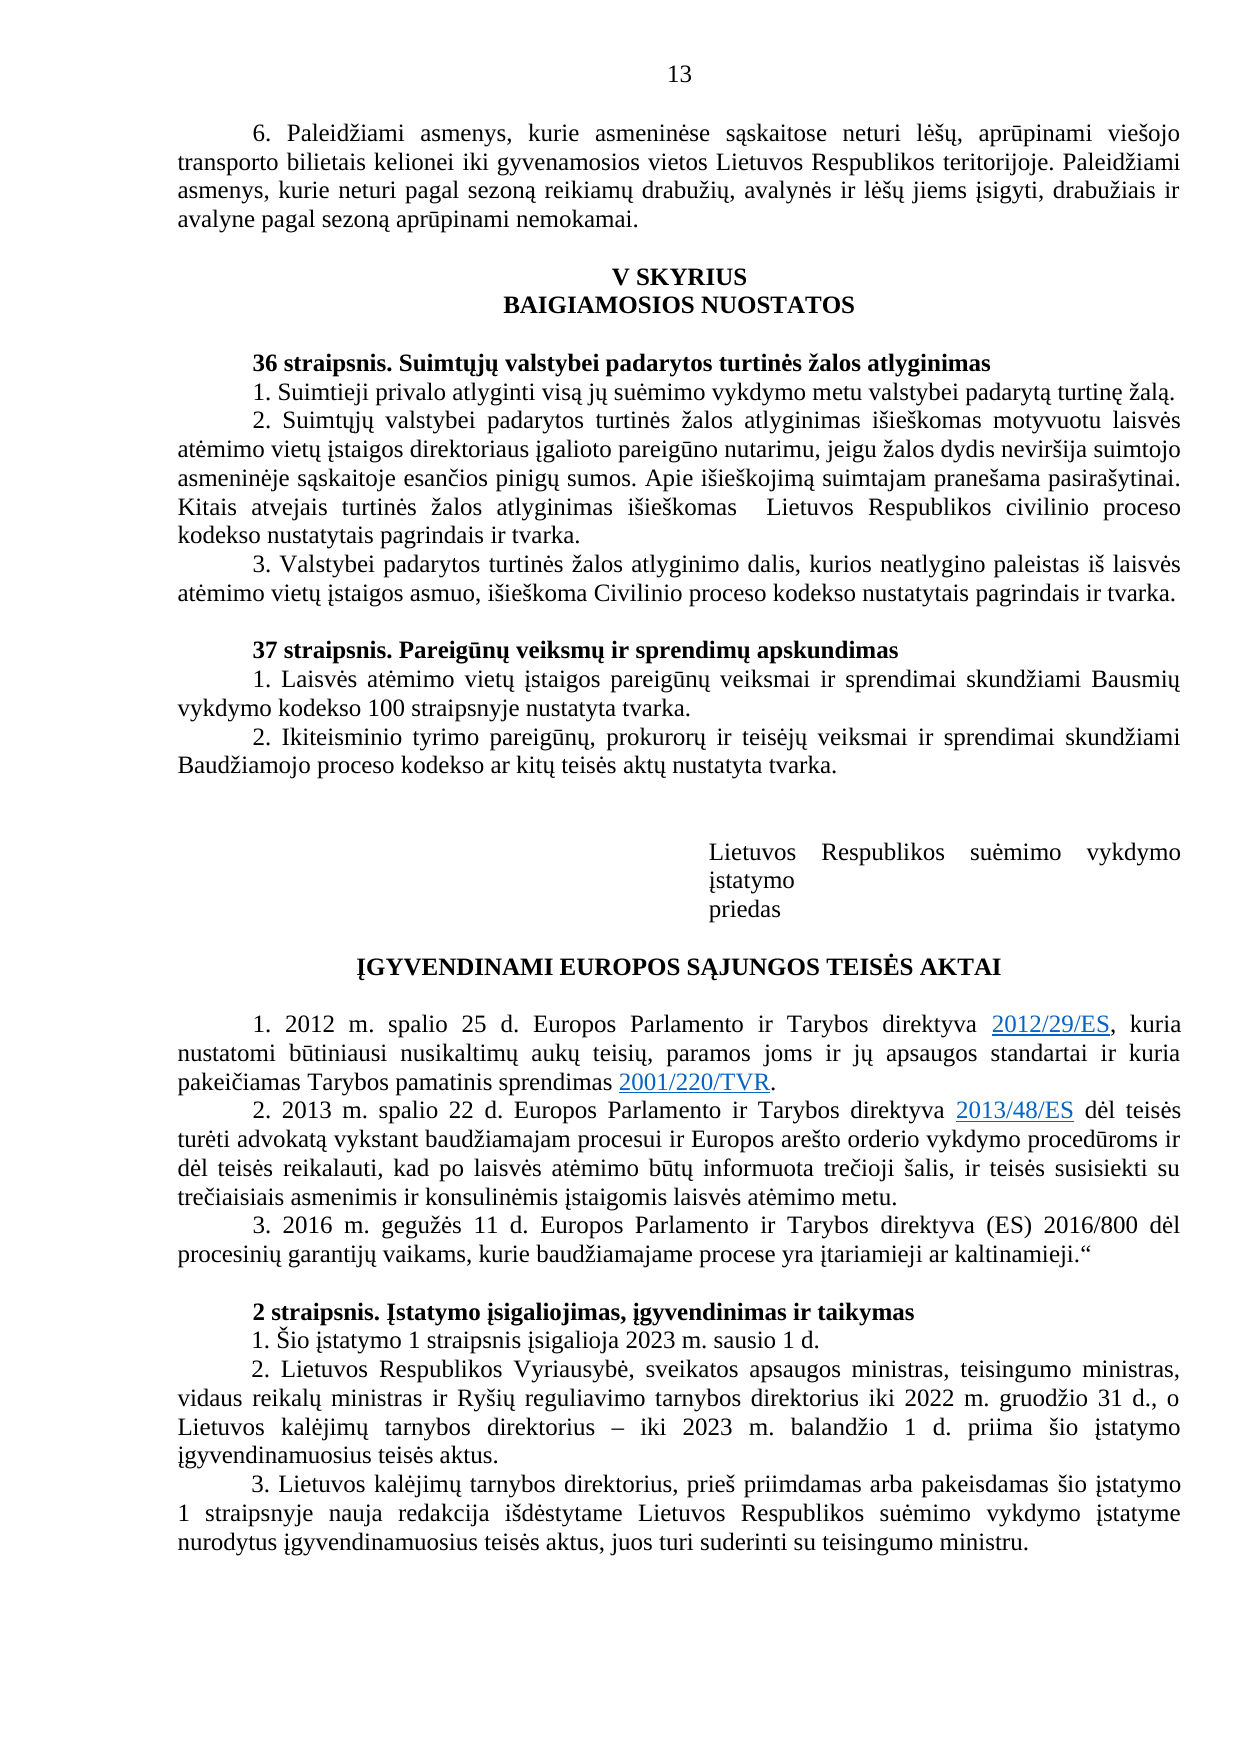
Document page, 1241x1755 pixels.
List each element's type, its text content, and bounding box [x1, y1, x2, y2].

text 6. Paleidžiami asmenys, kurie asmeninėse sąskaitose neturi lėšų, aprūpinami viešojo transporto bilietais kelionei iki gyvenamosios vietos Lietuvos Respublikos teritorijoje. Paleidžiami asmenys, kurie neturi pagal sezoną reikiamų drabužių, avalynės ir lėšų jiems įsigyti, drabužiais ir avalyne pagal sezoną aprūpinami nemokamai. [177, 118, 1181, 233]
text 3. Valstybei padarytos turtinės žalos atlyginimo dalis, kurios neatlygino paleistas iš laisvės atėmimo vietų įstaigos asmuo, išieškoma Civilinio proceso kodekso nustatytais pagrindais ir tvarka. [177, 549, 1181, 607]
text 2. Lietuvos Respublikos Vyriausybė, sveikatos apsaugos ministras, teisingumo ministras, vidaus reikalų ministras ir Ryšių reguliavimo tarnybos direktorius iki 2022 m. gruodžio 31 d., o Lietuvos kalėjimų tarnybos direktorius – iki 2023 m. balandžio 1 d. priima šio įstatymo įgyvendinamuosius teisės aktus. [177, 1354, 1181, 1469]
text 2 straipsnis. Įstatymo įsigaliojimas, įgyvendinimas ir taikymas [177, 1297, 1181, 1326]
text 1. Laisvės atėmimo vietų įstaigos pareigūnų veiksmai ir sprendimai skundžiami Bausmių vykdymo kodekso 100 straipsnyje nustatyta tvarka. [177, 664, 1181, 722]
text 1. 2012 m. spalio 25 d. Europos Parlamento ir Tarybos direktyva 2012/29/ES, kuria nustatomi būtiniausi nusikaltimų aukų teisių, paramos joms ir jų apsaugos standartai ir kuria pakeičiamas Tarybos pamatinis sprendimas 2001/220/TVR. [177, 1009, 1181, 1096]
text ĮGYVENDINAMI EUROPOS SĄJUNGOS TEISĖS AKTAI [177, 952, 1181, 981]
text 1. Šio įstatymo 1 straipsnis įsigalioja 2023 m. sausio 1 d. [177, 1326, 1181, 1354]
text V SKYRIUS [177, 262, 1181, 291]
text 2. Suimtųjų valstybei padarytos turtinės žalos atlyginimas išieškomas motyvuotu laisvės atėmimo vietų įstaigos direktoriaus įgalioto pareigūno nutarimu, jeigu žalos dydis neviršija suimtojo asmeninėje sąskaitoje esančios pinigų sumos. Apie išieškojimą suimtajam pranešama pasirašytinai. Kitais atvejais turtinės žalos atlyginimas išieškomas Lietuvos Respublikos civilinio proceso kodekso nustatytais pagrindais ir tvarka. [177, 406, 1181, 549]
text priedas [709, 894, 1181, 923]
text 1. Suimtieji privalo atlyginti visą jų suėmimo vykdymo metu valstybei padarytą turtinę žalą. [177, 377, 1181, 406]
text BAIGIAMOSIOS NUOSTATOS [177, 291, 1181, 319]
text 3. Lietuvos kalėjimų tarnybos direktorius, prieš priimdamas arba pakeisdamas šio įstatymo 1 straipsnyje nauja redakcija išdėstytame Lietuvos Respublikos suėmimo vykdymo įstatyme nurodytus įgyvendinamuosius teisės aktus, juos turi suderinti su teisingumo ministru. [177, 1469, 1181, 1556]
text 2. 2013 m. spalio 22 d. Europos Parlamento ir Tarybos direktyva 2013/48/ES dėl teisės turėti advokatą vykstant baudžiamajam procesui ir Europos arešto orderio vykdymo procedūroms ir dėl teisės reikalauti, kad po laisvės atėmimo būtų informuota trečioji šalis, ir teisės susisiekti su trečiaisiais asmenimis ir konsulinėmis įstaigomis laisvės atėmimo metu. [177, 1096, 1181, 1211]
text 37 straipsnis. Pareigūnų veiksmų ir sprendimų apskundimas [177, 636, 1181, 664]
text 3. 2016 m. gegužės 11 d. Europos Parlamento ir Tarybos direktyva (ES) 2016/800 dėl procesinių garantijų vaikams, kurie baudžiamajame procese yra įtariamieji ar kaltinamieji.“ [177, 1211, 1181, 1268]
text 2. Ikiteisminio tyrimo pareigūnų, prokurorų ir teisėjų veiksmai ir sprendimai skundžiami Baudžiamojo proceso kodekso ar kitų teisės aktų nustatyta tvarka. [177, 722, 1181, 779]
text Lietuvos Respublikos suėmimo vykdymo įstatymo [709, 837, 1181, 894]
text 36 straipsnis. Suimtųjų valstybei padarytos turtinės žalos atlyginimas [177, 348, 1181, 377]
